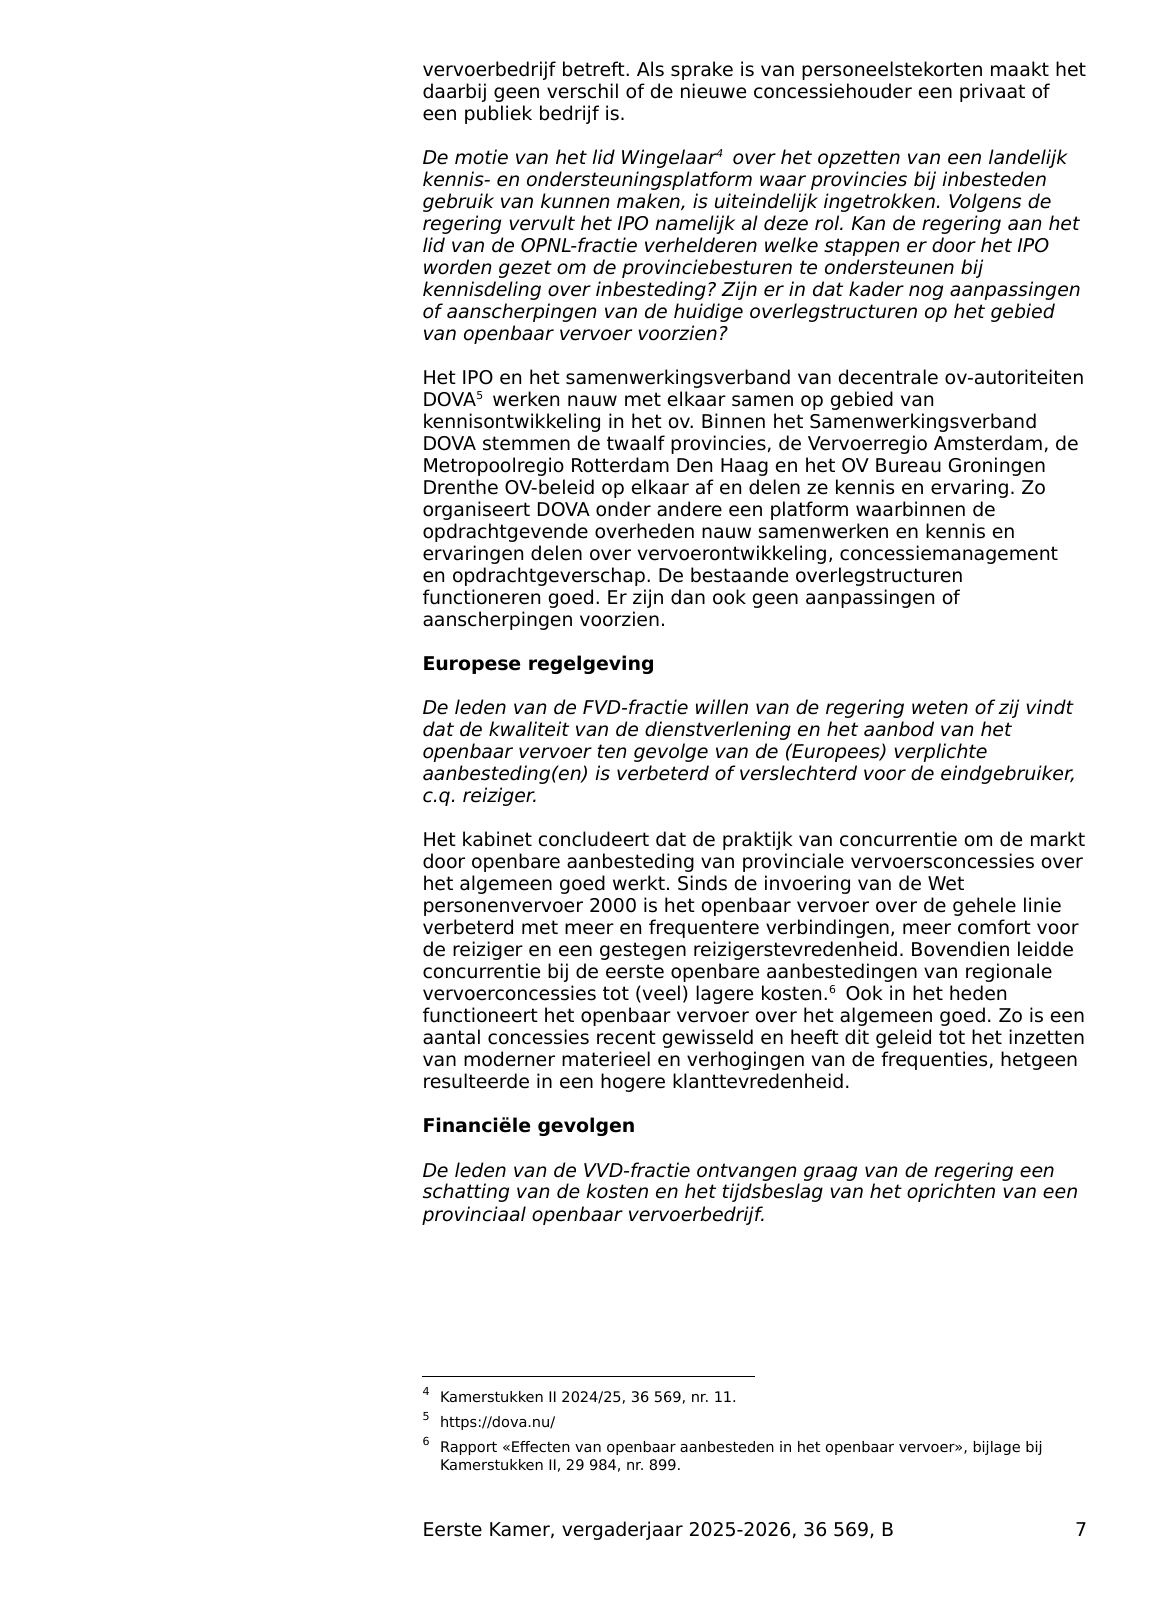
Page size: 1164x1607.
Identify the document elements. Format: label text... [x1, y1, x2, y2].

text vervoerbedrijf betreft. Als sprake is van personeelstekorten maakt het daarbij geen verschil of de nieuwe concessiehouder een privaat of een publiek bedrijf is. [422, 59, 1087, 125]
subtitle Europese regelgeving [422, 653, 1087, 675]
text De leden van de FVD-fractie willen van de regering weten of zij vindt dat de kwaliteit van de dienstverlening en het aanbod van het openbaar vervoer ten gevolge van de (Europees) verplichte aanbesteding(en) is verbeterd of verslechterd voor de eindgebruiker, c.q. reiziger. [422, 697, 1087, 807]
text Kamerstukken II 2024/25, 36 569, nr. 11. [422, 1385, 1087, 1407]
text Het kabinet concludeert dat de praktijk van concurrentie om de markt door openbare aanbesteding van provinciale vervoersconcessies over het algemeen goed werkt. Sinds de invoering van de Wet personenvervoer 2000 is het openbaar vervoer over de gehele linie verbeterd met meer en frequentere verbindingen, meer comfort voor de reiziger en een gestegen reizigerstevredenheid. Bovendien leidde concurrentie bij de eerste openbare aanbestedingen van regionale vervoerconcessies tot (veel) lagere kosten. Ook in het heden functioneert het openbaar vervoer over het algemeen goed. Zo is een aantal concessies recent gewisseld en heeft dit geleid tot het inzetten van moderner materieel en verhogingen van de frequenties, hetgeen resulteerde in een hogere klanttevredenheid. [422, 829, 1087, 1093]
text Het IPO en het samenwerkingsverband van decentrale ov-autoriteiten DOVA werken nauw met elkaar samen op gebied van kennisontwikkeling in het ov. Binnen het Samenwerkingsverband DOVA stemmen de twaalf provincies, de Vervoerregio Amsterdam, de Metropoolregio Rotterdam Den Haag en het OV Bureau Groningen Drenthe OV-beleid op elkaar af en delen ze kennis en ervaring. Zo organiseert DOVA onder andere een platform waarbinnen de opdrachtgevende overheden nauw samenwerken en kennis en ervaringen delen over vervoerontwikkeling, concessiemanagement en opdrachtgeverschap. De bestaande overlegstructuren functioneren goed. Er zijn dan ook geen aanpassingen of aanscherpingen voorzien. [422, 367, 1087, 631]
subtitle Financiële gevolgen [422, 1115, 1087, 1137]
text https://dova.nu/ [422, 1410, 1087, 1432]
text Rapport «Effecten van openbaar aanbesteden in het openbaar vervoer», bijlage bij Kamerstukken II, 29 984, nr. 899. [422, 1435, 1087, 1474]
text De leden van de VVD-fractie ontvangen graag van de regering een schatting van de kosten en het tijdsbeslag van het oprichten van een provinciaal openbaar vervoerbedrijf. [422, 1159, 1087, 1225]
text De motie van het lid Wingelaar over het opzetten van een landelijk kennis- en ondersteuningsplatform waar provincies bij inbesteden gebruik van kunnen maken, is uiteindelijk ingetrokken. Volgens de regering vervult het IPO namelijk al deze rol. Kan de regering aan het lid van de OPNL-fractie verhelderen welke stappen er door het IPO worden gezet om de provinciebesturen te ondersteunen bij kennisdeling over inbesteding? Zijn er in dat kader nog aanpassingen of aanscherpingen van de huidige overlegstructuren op het gebied van openbaar vervoer voorzien? [422, 147, 1087, 345]
